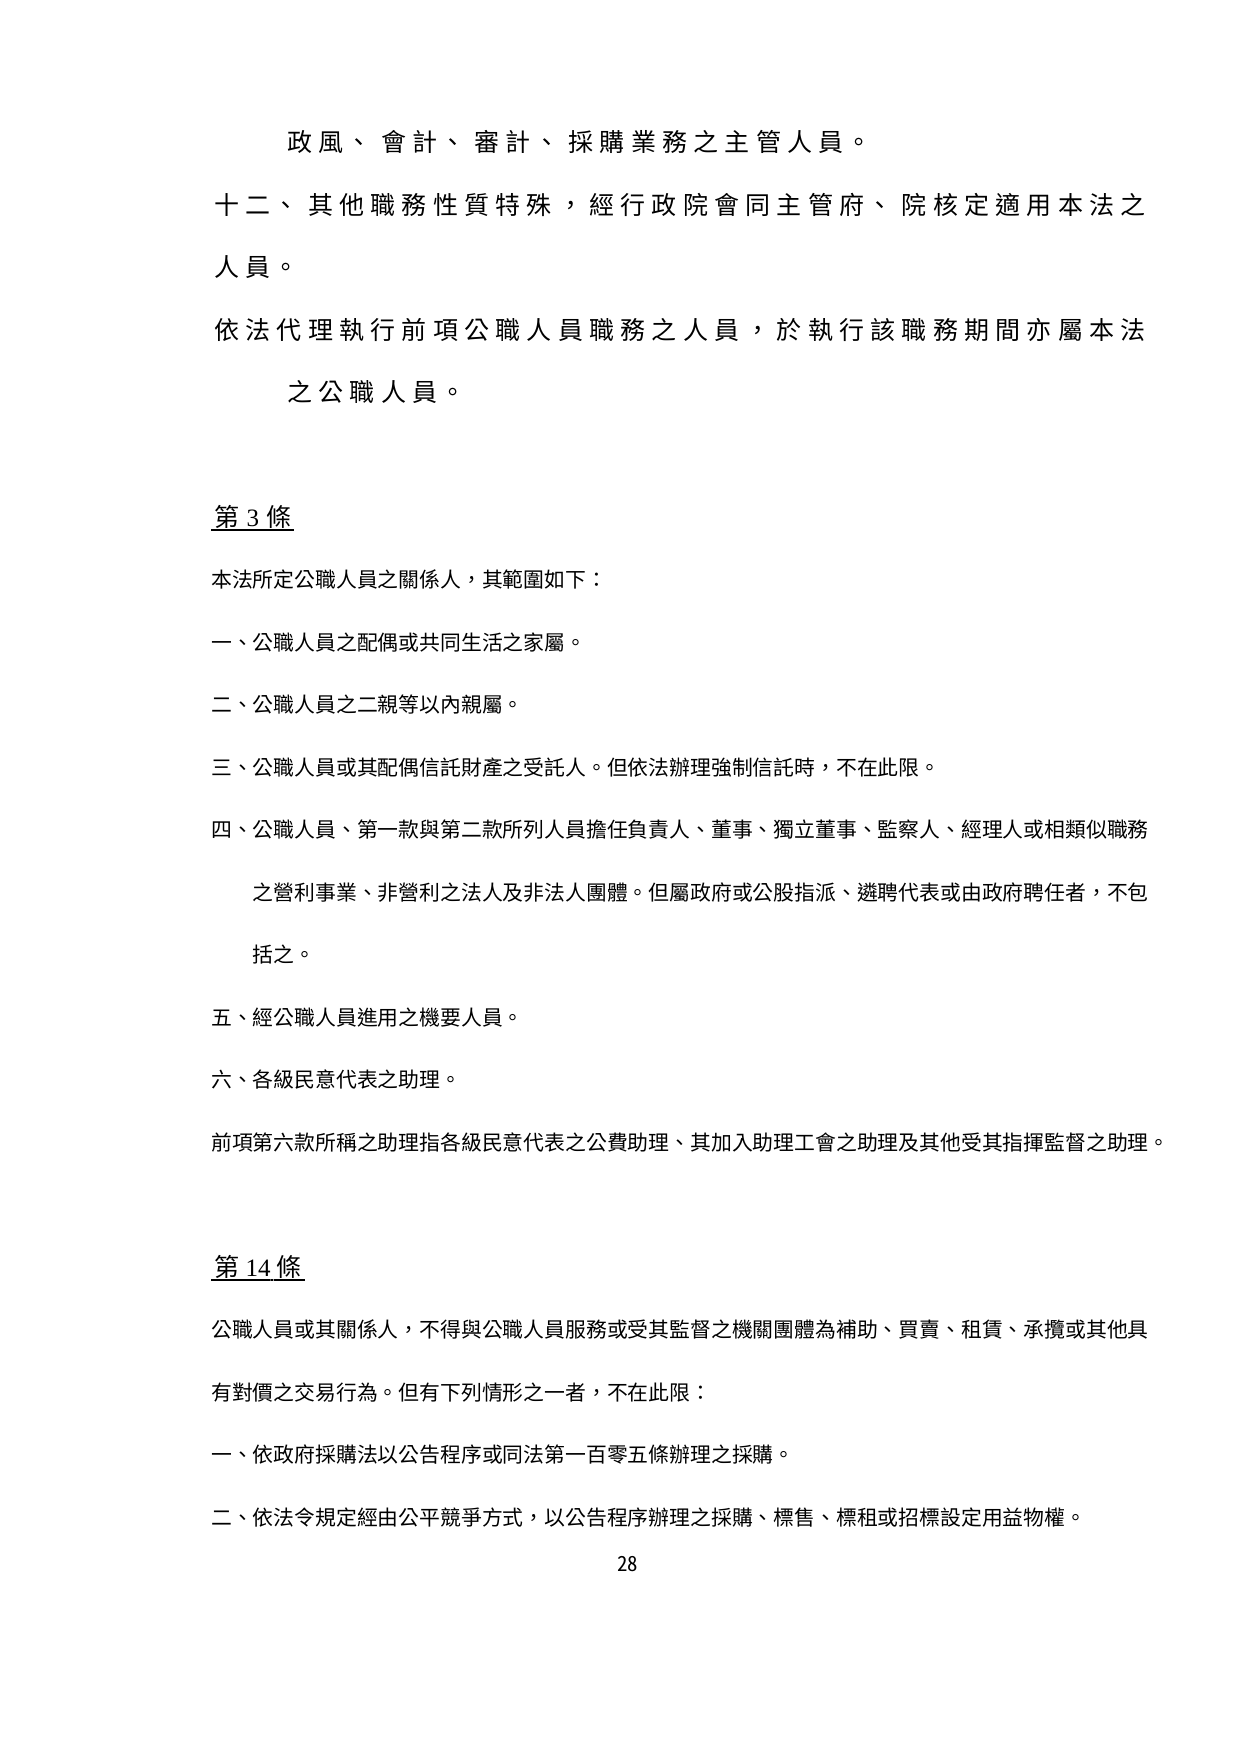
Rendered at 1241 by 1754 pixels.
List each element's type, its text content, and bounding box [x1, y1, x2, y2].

text 二、依法令規定經由公平競爭方式，以公告程序辦理之採購、標售、標租或招標設定用益物權。 [210, 1474, 1148, 1537]
text 依法代理執行前項公職人員職務之人員，於執行該職務期間亦屬本法之公職人員。 [210, 287, 1148, 412]
text 公職人員或其關係人，不得與公職人員服務或受其監督之機關團體為補助、買賣、租賃、承攬或其他具有對價之交易行為。但有下列情形之一者，不在此限： [210, 1287, 1148, 1412]
text 第14條 [210, 1224, 1148, 1287]
text 本法所定公職人員之關係人，其範圍如下： [210, 537, 1148, 599]
text 第3條 [210, 474, 1148, 537]
text 前項第六款所稱之助理指各級民意代表之公費助理、其加入助理工會之助理及其他受其指揮監督之助理。 [210, 1099, 1148, 1162]
text 四、公職人員、第一款與第二款所列人員擔任負責人、董事、獨立董事、監察人、經理人或相類似職務之營利事業、非營利之法人及非法人團體。但屬政府或公股指派、遴聘代表或由政府聘任者，不包括之。 [210, 787, 1148, 974]
text 五、經公職人員進用之機要人員。 [210, 974, 1148, 1037]
text 十一、其他各級政府機關（構）、公營事業機構、各級公立學校、軍警院校、矯正學校及附屬機構辦理工務、建築管理、城鄉計畫、政風、會計、審計、採購業務之主管人員。 [210, 99, 1148, 162]
text 六、各級民意代表之助理。 [210, 1037, 1148, 1099]
text 十二、其他職務性質特殊，經行政院會同主管府、院核定適用本法之人員。 [210, 162, 1148, 287]
text 三、公職人員或其配偶信託財產之受託人。但依法辦理強制信託時，不在此限。 [210, 724, 1148, 787]
text 一、依政府採購法以公告程序或同法第一百零五條辦理之採購。 [210, 1412, 1148, 1474]
text 二、公職人員之二親等以內親屬。 [210, 662, 1148, 724]
text 一、公職人員之配偶或共同生活之家屬。 [210, 599, 1148, 662]
